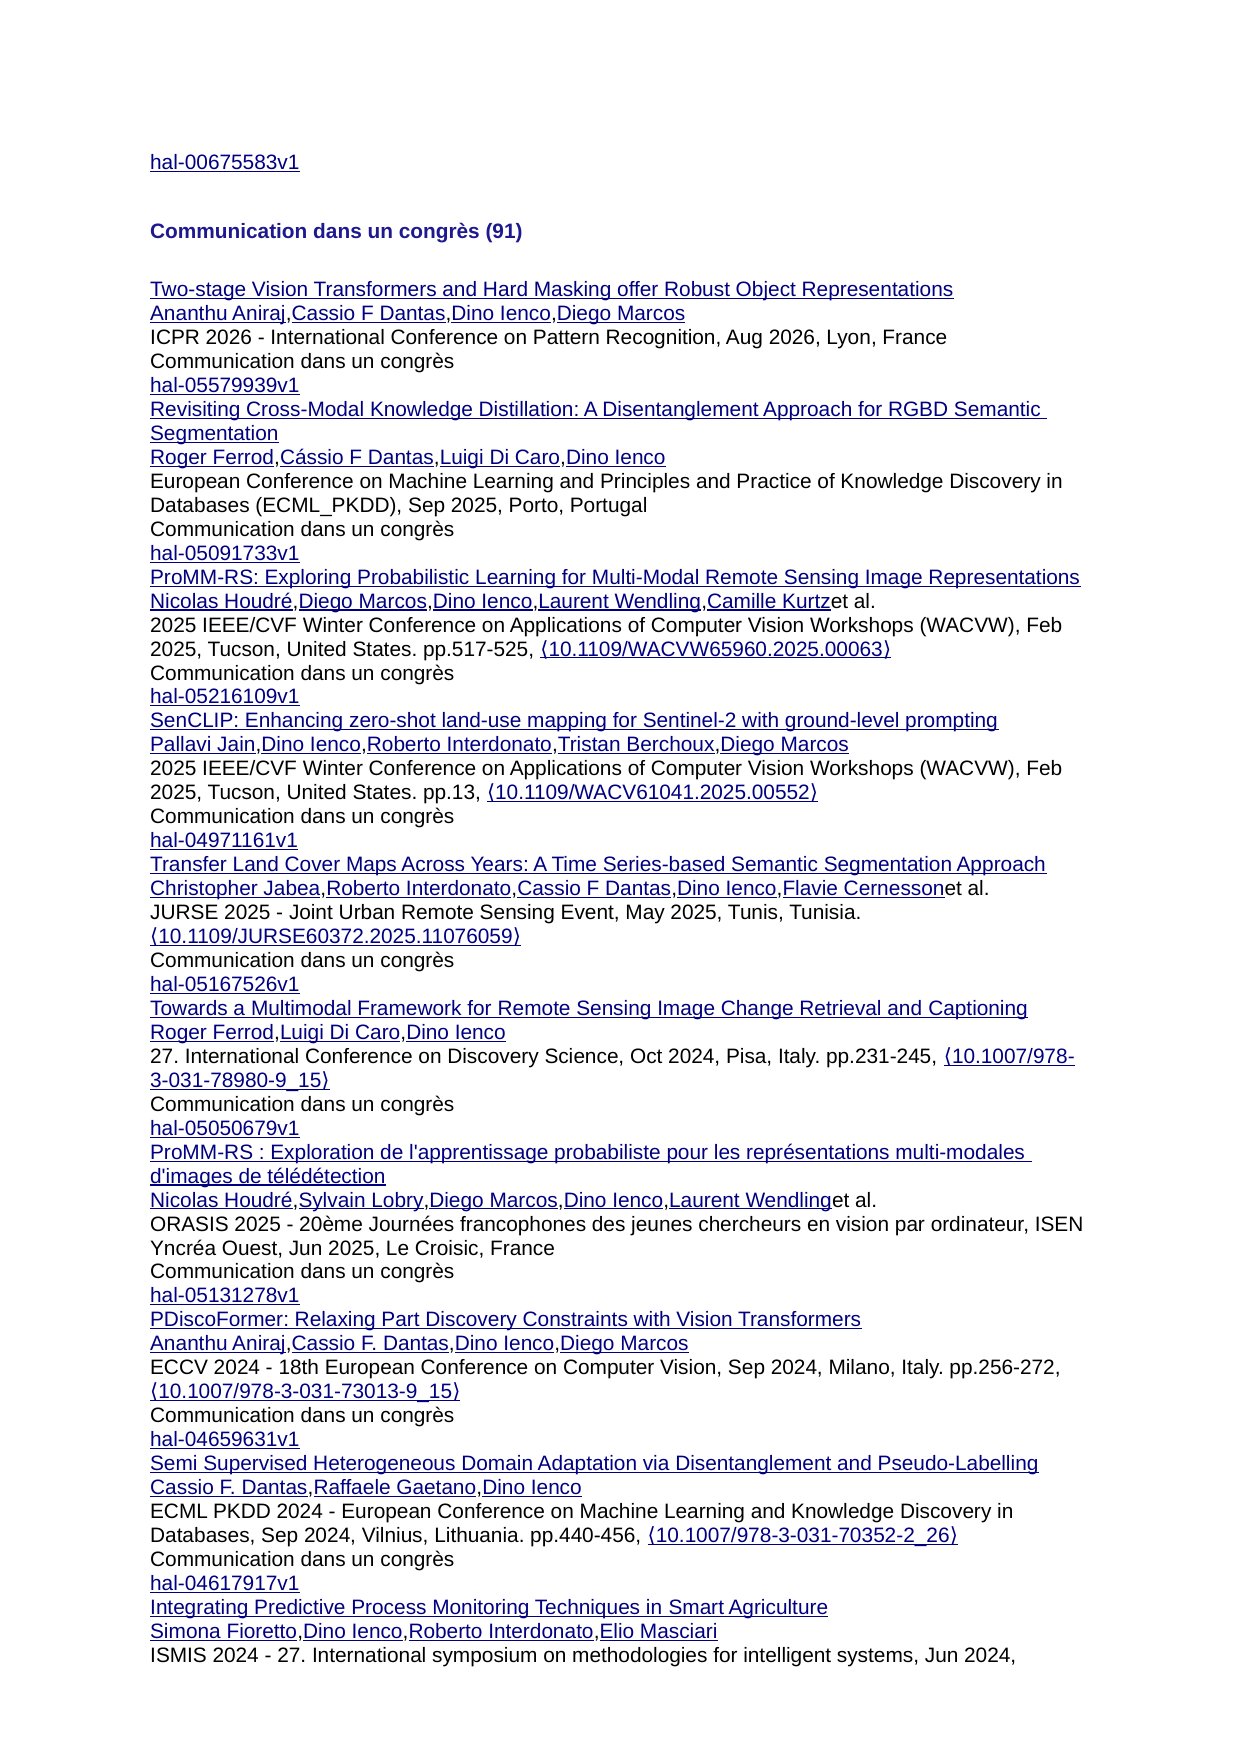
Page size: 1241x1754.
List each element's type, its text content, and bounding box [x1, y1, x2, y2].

table_cell ProMM-RS : Exploration de l'apprentissage probabiliste pour les représentations multi-modales d'images de télédétection Nicolas Houdré,Sylvain Lobry,Diego Marcos,Dino Ienco,Laurent Wendlinget al. ORASIS 2025 - 20ème Journées francophones des jeunes chercheurs en vision par ordinateur, ISEN Yncréa Ouest, Jun 2025, Le Croisic, France Communication dans un congrès hal-05131278v1 [150, 1140, 1090, 1307]
table_header Two-stage Vision Transformers and Hard Masking offer Robust Object Representations Ananthu Aniraj,Cassio F Dantas,Dino Ienco,Diego Marcos ICPR 2026 - International Conference on Pattern Recognition, Aug 2026, Lyon, France Communication dans un congrès hal-05579939v1 [150, 277, 1090, 397]
table_cell PDiscoFormer: Relaxing Part Discovery Constraints with Vision Transformers Ananthu Aniraj,Cassio F. Dantas,Dino Ienco,Diego Marcos ECCV 2024 - 18th European Conference on Computer Vision, Sep 2024, Milano, Italy. pp.256-272, ⟨10.1007/978-3-031-73013-9_15⟩ Communication dans un congrès hal-04659631v1 [150, 1307, 1090, 1451]
table_cell Revisiting Cross-Modal Knowledge Distillation: A Disentanglement Approach for RGBD Semantic Segmentation Roger Ferrod,Cássio F Dantas,Luigi Di Caro,Dino Ienco European Conference on Machine Learning and Principles and Practice of Knowledge Discovery in Databases (ECML_PKDD), Sep 2025, Porto, Portugal Communication dans un congrès hal-05091733v1 [150, 397, 1090, 564]
table_cell Semi Supervised Heterogeneous Domain Adaptation via Disentanglement and Pseudo-Labelling Cassio F. Dantas,Raffaele Gaetano,Dino Ienco ECML PKDD 2024 - European Conference on Machine Learning and Knowledge Discovery in Databases, Sep 2024, Vilnius, Lithuania. pp.440-456, ⟨10.1007/978-3-031-70352-2_26⟩ Communication dans un congrès hal-04617917v1 [150, 1451, 1090, 1595]
table_cell Towards a Multimodal Framework for Remote Sensing Image Change Retrieval and Captioning Roger Ferrod,Luigi Di Caro,Dino Ienco 27. International Conference on Discovery Science, Oct 2024, Pisa, Italy. pp.231-245, ⟨10.1007/978-3-031-78980-9_15⟩ Communication dans un congrès hal-05050679v1 [150, 996, 1090, 1139]
table_cell Integrating Predictive Process Monitoring Techniques in Smart Agriculture Simona Fioretto,Dino Ienco,Roberto Interdonato,Elio Masciari ISMIS 2024 - 27. International symposium on methodologies for intelligent systems, Jun 2024, [150, 1595, 1090, 1667]
table_cell SenCLIP: Enhancing zero-shot land-use mapping for Sentinel-2 with ground-level prompting Pallavi Jain,Dino Ienco,Roberto Interdonato,Tristan Berchoux,Diego Marcos 2025 IEEE/CVF Winter Conference on Applications of Computer Vision Workshops (WACVW), Feb 2025, Tucson, United States. pp.13, ⟨10.1109/WACV61041.2025.00552⟩ Communication dans un congrès hal-04971161v1 [150, 708, 1090, 852]
table_cell hal-00675583v1 [150, 150, 1090, 174]
subtitle Communication dans un congrès (91) [150, 219, 1090, 243]
table_cell Transfer Land Cover Maps Across Years: A Time Series-based Semantic Segmentation Approach Christopher Jabea,Roberto Interdonato,Cassio F Dantas,Dino Ienco,Flavie Cernessonet al. JURSE 2025 - Joint Urban Remote Sensing Event, May 2025, Tunis, Tunisia. ⟨10.1109/JURSE60372.2025.11076059⟩ Communication dans un congrès hal-05167526v1 [150, 852, 1090, 996]
table_cell ProMM-RS: Exploring Probabilistic Learning for Multi-Modal Remote Sensing Image Representations Nicolas Houdré,Diego Marcos,Dino Ienco,Laurent Wendling,Camille Kurtzet al. 2025 IEEE/CVF Winter Conference on Applications of Computer Vision Workshops (WACVW), Feb 2025, Tucson, United States. pp.517-525, ⟨10.1109/WACVW65960.2025.00063⟩ Communication dans un congrès hal-05216109v1 [150, 565, 1090, 708]
